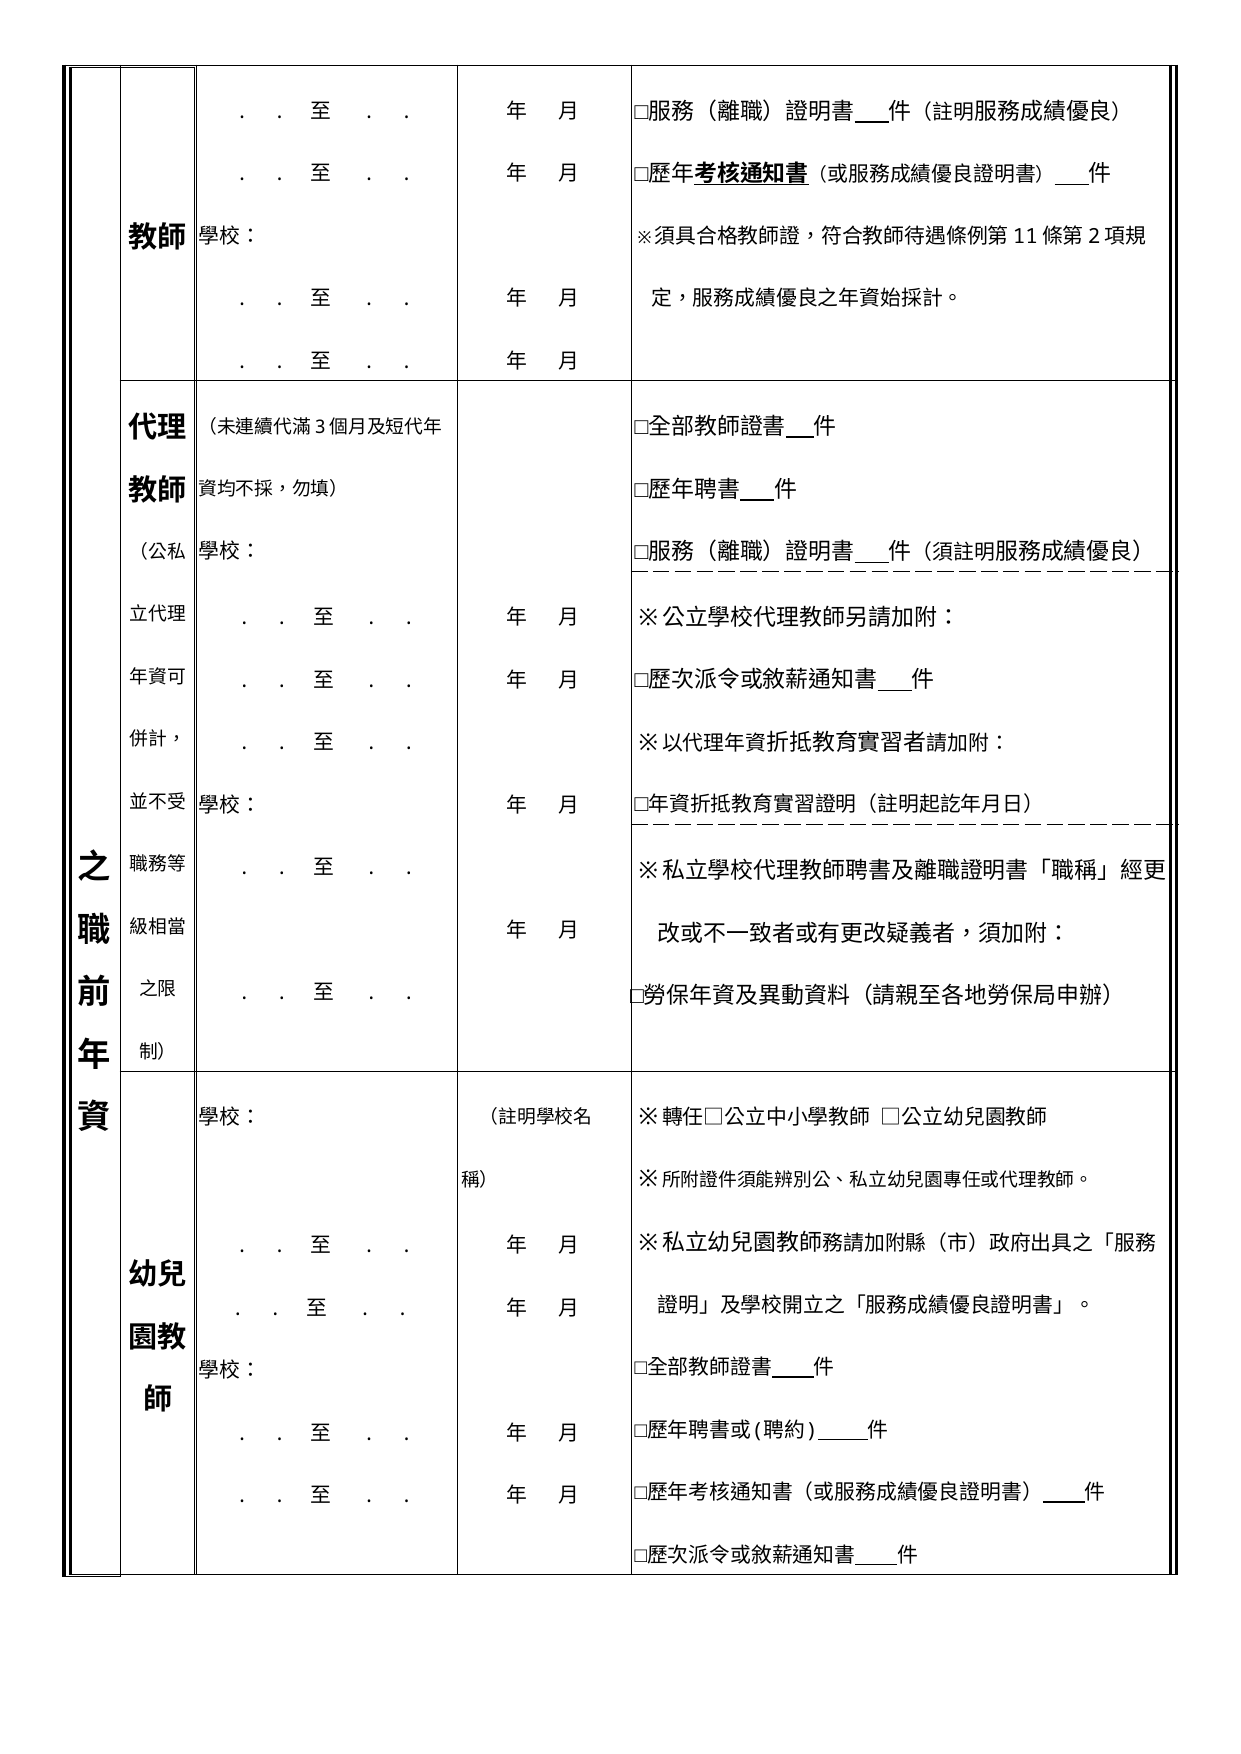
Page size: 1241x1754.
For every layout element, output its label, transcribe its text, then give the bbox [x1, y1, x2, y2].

table_cell [458, 381, 631, 571]
table_cell 代理教師 （公私立代理年資可併計，並不受職務等級相當之限制） [121, 381, 194, 1071]
table_cell ※私立學校代理教師聘書及離職證明書「職稱」經更改或不一致者或有更改疑義者，須加附： □勞保年資及異動資料（請親至各地勞保局申辦） [632, 824, 1169, 1071]
table_cell . . 至 . . . . 至 . . . . 至 . . 學校： . . 至 . . . . 至 . . [197, 571, 457, 1071]
table_cell 年 月 年 月 年 月 年 月 [458, 66, 631, 380]
table_cell ※轉任□公立中小學教師 □公立幼兒園教師 ※所附證件須能辨別公、私立幼兒園專任或代理教師。 ※私立幼兒園教師務請加附縣（市）政府出具之「服務證明」及學校開立之「服務成績優良證明書」。 □全部教師證書 件 □歷年聘書或(聘約) 件 □歷年考核通知書（或服務成績優良證明書） 件 □歷次派令或敘薪通知書 件 [632, 1072, 1169, 1574]
table_cell （未連續代滿3個月及短代年資均不採，勿填） 學校： [197, 381, 457, 571]
table_cell （註明學校名稱） [458, 1072, 631, 1199]
table_cell 教師 [121, 68, 194, 380]
table_cell . . 至 . . . . 至 . . 學校： . . 至 . . . . 至 . . [197, 1199, 457, 1574]
table_cell 年 月 年 月 年 月 年 月 [458, 1199, 631, 1574]
table_cell 學校： [197, 1072, 457, 1199]
table_cell 幼兒園教師 [121, 1072, 194, 1574]
table_cell □服務（離職）證明書 件（註明服務成績優良） □歷年考核通知書（或服務成績優良證明書） 件 ※須具合格教師證，符合教師待遇條例第11條第2項規定，服務成績優良之年資始採計。 [632, 66, 1169, 380]
table_cell . . 至 . . . . 至 . . 學校： . . 至 . . . . 至 . . [197, 66, 457, 380]
table_cell 年 月 年 月 年 月 年 月 [458, 571, 631, 1071]
table_cell 之職前年資 [72, 68, 120, 1574]
table_cell ※公立學校代理教師另請加附： □歷次派令或敘薪通知書 件 ※以代理年資折抵教育實習者請加附： □年資折抵教育實習證明（註明起訖年月日） [632, 571, 1169, 824]
table_cell □全部教師證書 件 □歷年聘書 件 □服務（離職）證明書 件（須註明服務成績優良） [632, 381, 1169, 571]
